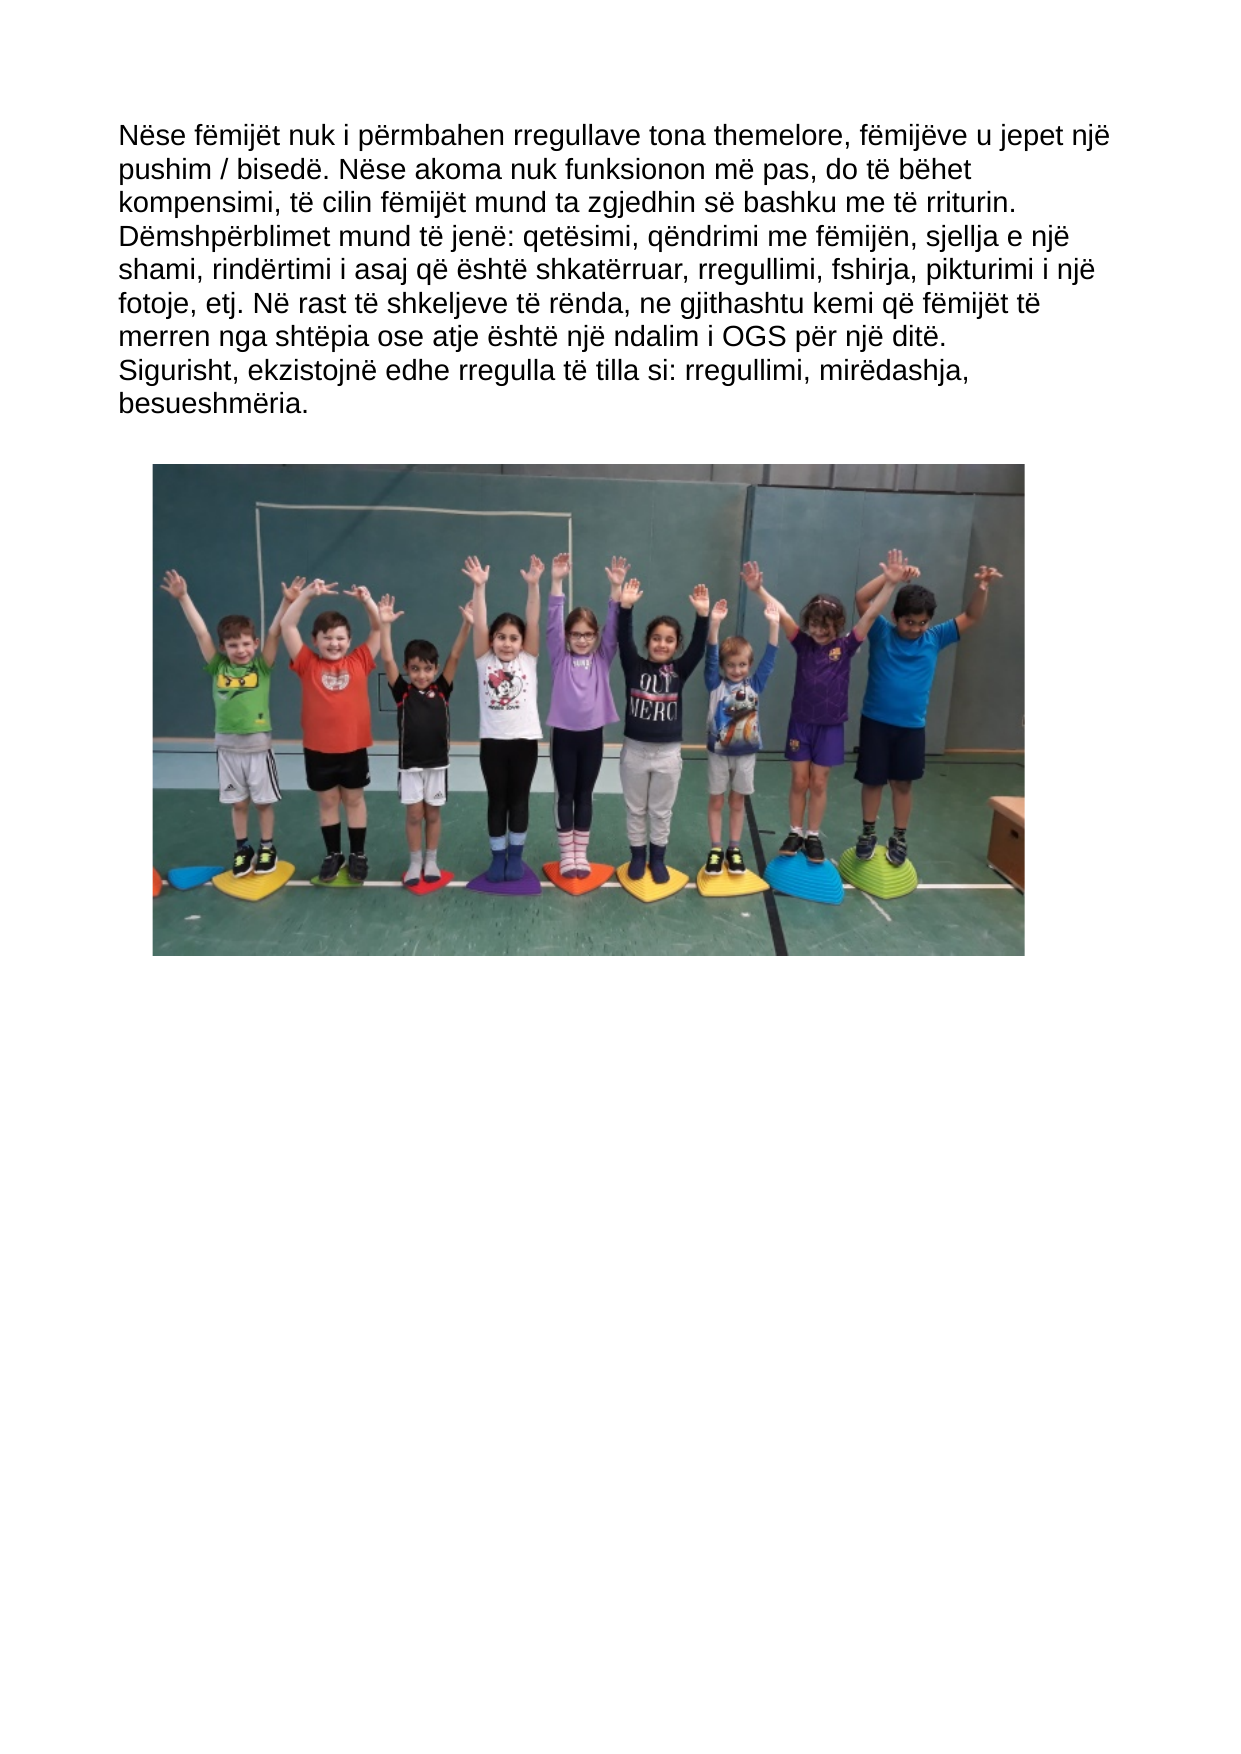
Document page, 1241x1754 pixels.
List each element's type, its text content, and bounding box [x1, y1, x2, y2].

text Nëse fëmijët nuk i përmbahen rregullave tona themelore, fëmijëve u jepet një pushim / bisedë. Nëse akoma nuk funksionon më pas, do të bëhet kompensimi, të cilin fëmijët mund ta zgjedhin së bashku me të rriturin. Dëmshpërblimet mund të jenë: qetësimi, qëndrimi me fëmijën, sjellja e një shami, rindërtimi i asaj që është shkatërruar, rregullimi, fshirja, pikturimi i një fotoje, etj. Në rast të shkeljeve të rënda, ne gjithashtu kemi që fëmijët të merren nga shtëpia ose atje është një ndalim i OGS për një ditë. Sigurisht, ekzistojnë edhe rregulla të tilla si: rregullimi, mirëdashja, besueshmëria. [118, 118, 1122, 956]
